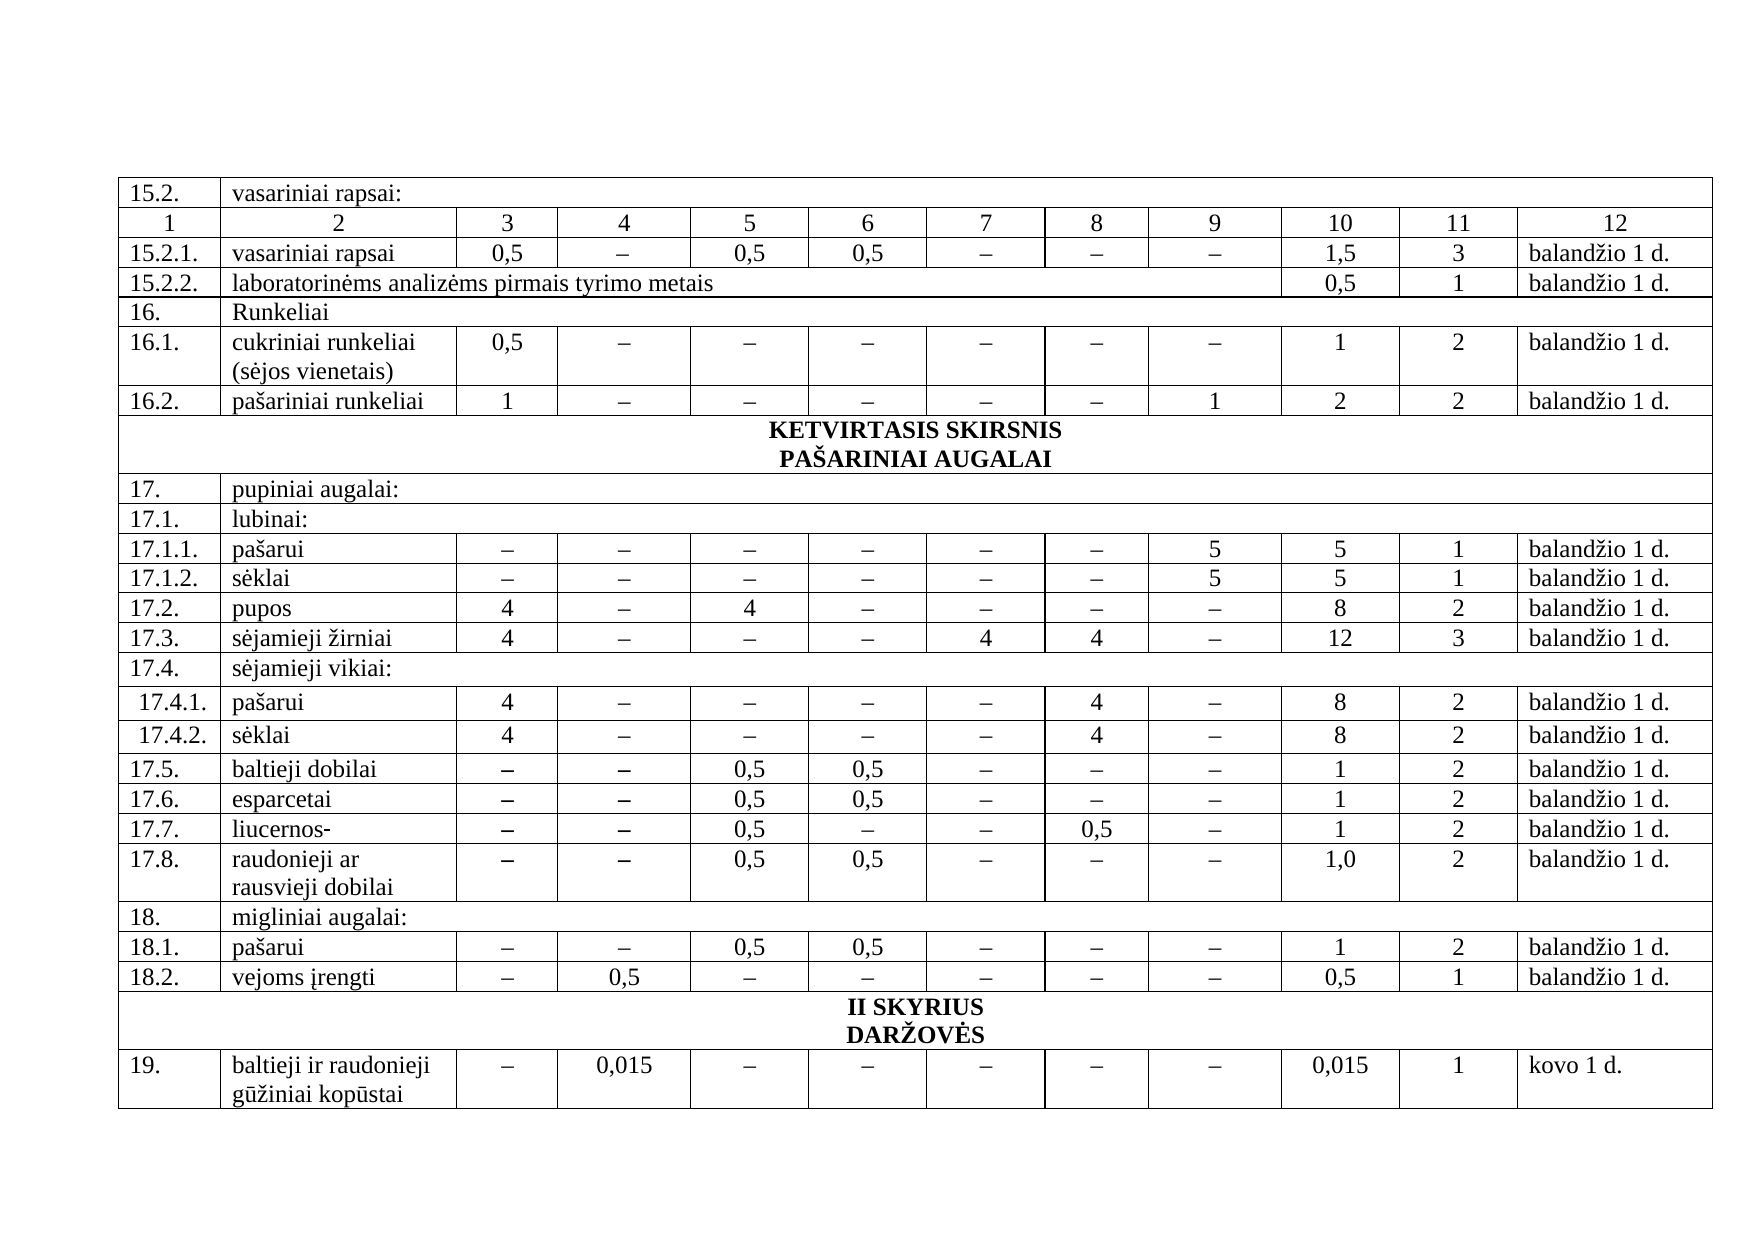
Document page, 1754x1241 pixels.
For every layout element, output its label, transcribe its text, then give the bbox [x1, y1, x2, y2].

table_cell – [927, 932, 1044, 961]
table_cell II SKYRIUS DARŽOVĖS [119, 992, 1712, 1049]
table_cell – [1046, 238, 1148, 267]
table_cell 11 [1400, 208, 1517, 237]
table_cell – [1149, 327, 1281, 385]
table_cell 0,5 [809, 932, 926, 961]
table_cell balandžio 1 d. [1518, 238, 1712, 267]
table_cell – [1046, 564, 1148, 592]
table_cell 5 [1149, 534, 1281, 562]
table_cell 17.1. [119, 504, 220, 533]
table_cell – [809, 534, 926, 562]
table_cell 4 [1046, 623, 1148, 652]
table_cell – [927, 327, 1044, 385]
table_cell – [558, 623, 690, 652]
table_cell – [558, 844, 690, 901]
table_cell – [457, 564, 557, 592]
table_cell pupos [221, 593, 456, 622]
table_cell balandžio 1 d. [1518, 593, 1712, 622]
table_cell lubinai: [221, 504, 1712, 533]
table_cell – [558, 593, 690, 622]
table_cell 0,5 [1046, 814, 1148, 843]
table_cell balandžio 1 d. [1518, 844, 1712, 901]
table_cell – [691, 534, 808, 562]
table_cell – [927, 534, 1044, 562]
table_cell 1,5 [1282, 238, 1399, 267]
table_cell – [1149, 962, 1281, 991]
table_cell – [558, 687, 690, 719]
table_cell balandžio 1 d. [1518, 814, 1712, 843]
table_cell 0,5 [691, 814, 808, 843]
table_cell – [1046, 534, 1148, 562]
table_cell sėjamieji vikiai: [221, 653, 1712, 686]
table_cell balandžio 1 d. [1518, 623, 1712, 652]
table_cell – [1149, 784, 1281, 813]
table_cell 7 [927, 208, 1044, 237]
table_cell pašarui [221, 534, 456, 562]
table_cell – [457, 844, 557, 901]
table_cell 4 [1046, 721, 1148, 753]
table_cell 10 [1282, 208, 1399, 237]
table_cell 17.6. [119, 784, 220, 813]
table_cell 2 [1400, 593, 1517, 622]
table_cell – [809, 721, 926, 753]
table_cell 17.3. [119, 623, 220, 652]
table_cell – [1149, 593, 1281, 622]
table_cell 18.1. [119, 932, 220, 961]
table_cell 18.2. [119, 962, 220, 991]
table_cell – [809, 1050, 926, 1108]
table_cell 4 [691, 593, 808, 622]
table_cell – [558, 814, 690, 843]
table_cell 1 [1400, 268, 1517, 296]
table_cell pašariniai runkeliai [221, 386, 456, 414]
table_cell 2 [1400, 721, 1517, 753]
table_cell 19. [119, 1050, 220, 1108]
table_cell – [1149, 721, 1281, 753]
table_cell vasariniai rapsai: [221, 178, 1712, 207]
table_cell 0,015 [558, 1050, 690, 1108]
table_cell 0,5 [809, 238, 926, 267]
table_cell – [691, 564, 808, 592]
table_cell balandžio 1 d. [1518, 268, 1712, 296]
table_cell 2 [1400, 754, 1517, 783]
table_cell – [457, 814, 557, 843]
table_cell pašarui [221, 932, 456, 961]
table_cell 5 [1282, 564, 1399, 592]
table_cell 5 [1149, 564, 1281, 592]
table_cell 1 [1149, 386, 1281, 414]
table_cell – [1149, 687, 1281, 719]
table_cell 0,5 [691, 932, 808, 961]
table_cell pašarui [221, 687, 456, 719]
table_cell – [809, 564, 926, 592]
table_cell – [809, 327, 926, 385]
table_cell 1 [1400, 534, 1517, 562]
table_cell 2 [221, 208, 456, 237]
table_cell – [809, 593, 926, 622]
table_cell 0,015 [1282, 1050, 1399, 1108]
table_cell balandžio 1 d. [1518, 386, 1712, 414]
table_cell balandžio 1 d. [1518, 564, 1712, 592]
table_cell kovo 1 d. [1518, 1050, 1712, 1108]
table_cell – [558, 564, 690, 592]
table_cell – [1046, 386, 1148, 414]
table_cell – [1149, 814, 1281, 843]
table_cell 3 [457, 208, 557, 237]
table_cell 1 [1400, 1050, 1517, 1108]
table_cell 5 [1282, 534, 1399, 562]
table_cell balandžio 1 d. [1518, 721, 1712, 753]
table_cell 2 [1400, 844, 1517, 901]
table_cell – [927, 962, 1044, 991]
table_cell – [1149, 238, 1281, 267]
table_cell – [809, 623, 926, 652]
table_cell 16.2. [119, 386, 220, 414]
table_cell – [927, 238, 1044, 267]
table_cell 2 [1400, 687, 1517, 719]
table_cell – [558, 534, 690, 562]
table_cell raudonieji ar rausvieji dobilai [221, 844, 456, 901]
table_cell – [1046, 932, 1148, 961]
table_cell 17.4. [119, 653, 220, 686]
table_cell 2 [1282, 386, 1399, 414]
table_cell – [1046, 962, 1148, 991]
table_cell – [691, 1050, 808, 1108]
table_cell – [809, 814, 926, 843]
table_cell – [927, 386, 1044, 414]
table_cell – [927, 784, 1044, 813]
table_cell 0,5 [809, 784, 926, 813]
table_cell 0,5 [691, 754, 808, 783]
table_cell – [457, 754, 557, 783]
table_cell 6 [809, 208, 926, 237]
table_cell – [1149, 1050, 1281, 1108]
table_cell – [691, 327, 808, 385]
table_cell 1 [1282, 327, 1399, 385]
table_cell 17.1.2. [119, 564, 220, 592]
table_cell 17.7. [119, 814, 220, 843]
table_cell 17.5. [119, 754, 220, 783]
table_cell 0,5 [457, 238, 557, 267]
table_cell 15.2.1. [119, 238, 220, 267]
table_cell 12 [1518, 208, 1712, 237]
table_cell 1 [1400, 962, 1517, 991]
table_cell pupiniai augalai: [221, 474, 1712, 503]
table_cell 3 [1400, 623, 1517, 652]
table_cell – [691, 962, 808, 991]
table_cell 17.4.2. [119, 721, 220, 753]
table_cell laboratorinėms analizėms pirmais tyrimo metais [221, 268, 1281, 296]
table_cell 2 [1400, 932, 1517, 961]
table_cell – [558, 784, 690, 813]
table_cell Runkeliai [221, 298, 1712, 326]
table_cell 0,5 [1282, 962, 1399, 991]
table_cell – [809, 962, 926, 991]
table_cell – [1046, 844, 1148, 901]
table_cell 1 [1282, 814, 1399, 843]
table_cell migliniai augalai: [221, 902, 1712, 931]
table_cell – [457, 932, 557, 961]
table_cell balandžio 1 d. [1518, 932, 1712, 961]
table_cell balandžio 1 d. [1518, 784, 1712, 813]
table_cell – [927, 564, 1044, 592]
table_cell – [927, 593, 1044, 622]
table_cell 0,5 [691, 238, 808, 267]
table_cell 17.8. [119, 844, 220, 901]
table_cell 0,5 [691, 784, 808, 813]
table_cell 12 [1282, 623, 1399, 652]
table_cell 0,5 [457, 327, 557, 385]
table_cell 1 [119, 208, 220, 237]
table_cell – [558, 327, 690, 385]
table_cell – [558, 238, 690, 267]
table_cell – [927, 754, 1044, 783]
table_cell 0,5 [809, 844, 926, 901]
table_cell – [1149, 754, 1281, 783]
table_cell balandžio 1 d. [1518, 687, 1712, 719]
table_cell 0,5 [809, 754, 926, 783]
table_cell 9 [1149, 208, 1281, 237]
table_cell 1,0 [1282, 844, 1399, 901]
table_cell 16. [119, 298, 220, 326]
table_cell 2 [1400, 814, 1517, 843]
table_cell 5 [691, 208, 808, 237]
table_cell – [558, 386, 690, 414]
table_cell 0,5 [1282, 268, 1399, 296]
table_cell baltieji dobilai [221, 754, 456, 783]
table_cell 4 [457, 623, 557, 652]
table_cell 16.1. [119, 327, 220, 385]
table_cell 1 [1282, 784, 1399, 813]
table_cell sėklai [221, 721, 456, 753]
table_cell – [558, 721, 690, 753]
table_cell KETVIRTASIS SKIRSNIS PAŠARINIAI AUGALAI [119, 416, 1712, 473]
table_cell balandžio 1 d. [1518, 962, 1712, 991]
table_cell 1 [1282, 932, 1399, 961]
table_cell – [1149, 932, 1281, 961]
table_cell balandžio 1 d. [1518, 327, 1712, 385]
table_cell – [457, 962, 557, 991]
table_cell – [1046, 784, 1148, 813]
table_cell – [558, 754, 690, 783]
table_cell 4 [558, 208, 690, 237]
table_cell – [1046, 593, 1148, 622]
table_cell cukriniai runkeliai (sėjos vienetais) [221, 327, 456, 385]
table_cell 8 [1282, 593, 1399, 622]
table_cell – [1149, 623, 1281, 652]
table_cell vejoms įrengti [221, 962, 456, 991]
table_cell – [691, 687, 808, 719]
table_cell balandžio 1 d. [1518, 754, 1712, 783]
table_cell – [809, 687, 926, 719]
table_cell 17. [119, 474, 220, 503]
table_cell – [558, 932, 690, 961]
table_cell balandžio 1 d. [1518, 534, 1712, 562]
table_cell – [927, 721, 1044, 753]
table_cell – [457, 1050, 557, 1108]
table_cell – [809, 386, 926, 414]
table_cell 17.1.1. [119, 534, 220, 562]
table_cell 8 [1282, 687, 1399, 719]
table_cell 4 [927, 623, 1044, 652]
table_cell sėklai [221, 564, 456, 592]
table_cell – [1046, 754, 1148, 783]
table_cell vasariniai rapsai [221, 238, 456, 267]
table_cell 17.2. [119, 593, 220, 622]
table_cell 2 [1400, 386, 1517, 414]
table_cell – [691, 386, 808, 414]
table_cell 8 [1046, 208, 1148, 237]
table_cell 18. [119, 902, 220, 931]
table_cell esparcetai [221, 784, 456, 813]
table_cell 0,5 [691, 844, 808, 901]
table_cell – [927, 687, 1044, 719]
table_cell 1 [1400, 564, 1517, 592]
table_cell 4 [1046, 687, 1148, 719]
table_cell – [457, 534, 557, 562]
table_cell – [457, 784, 557, 813]
table_cell 3 [1400, 238, 1517, 267]
table_cell 1 [1282, 754, 1399, 783]
table_cell sėjamieji žirniai [221, 623, 456, 652]
table_cell 4 [457, 687, 557, 719]
table_cell 8 [1282, 721, 1399, 753]
table_cell 0,5 [558, 962, 690, 991]
table_cell – [1046, 327, 1148, 385]
table_cell 4 [457, 593, 557, 622]
table_cell 1 [457, 386, 557, 414]
table_cell 17.4.1. [119, 687, 220, 719]
table_cell baltieji ir raudonieji gūžiniai kopūstai [221, 1050, 456, 1108]
table_cell 2 [1400, 784, 1517, 813]
table_cell 15.2.2. [119, 268, 220, 296]
table_cell – [927, 814, 1044, 843]
table_cell – [691, 623, 808, 652]
table_cell – [927, 1050, 1044, 1108]
table_cell – [927, 844, 1044, 901]
table_cell 4 [457, 721, 557, 753]
table_cell – [691, 721, 808, 753]
table_cell – [1149, 844, 1281, 901]
table_cell 15.2. [119, 178, 220, 207]
table_cell liucernos [221, 814, 456, 843]
table_cell 2 [1400, 327, 1517, 385]
table_cell – [1046, 1050, 1148, 1108]
